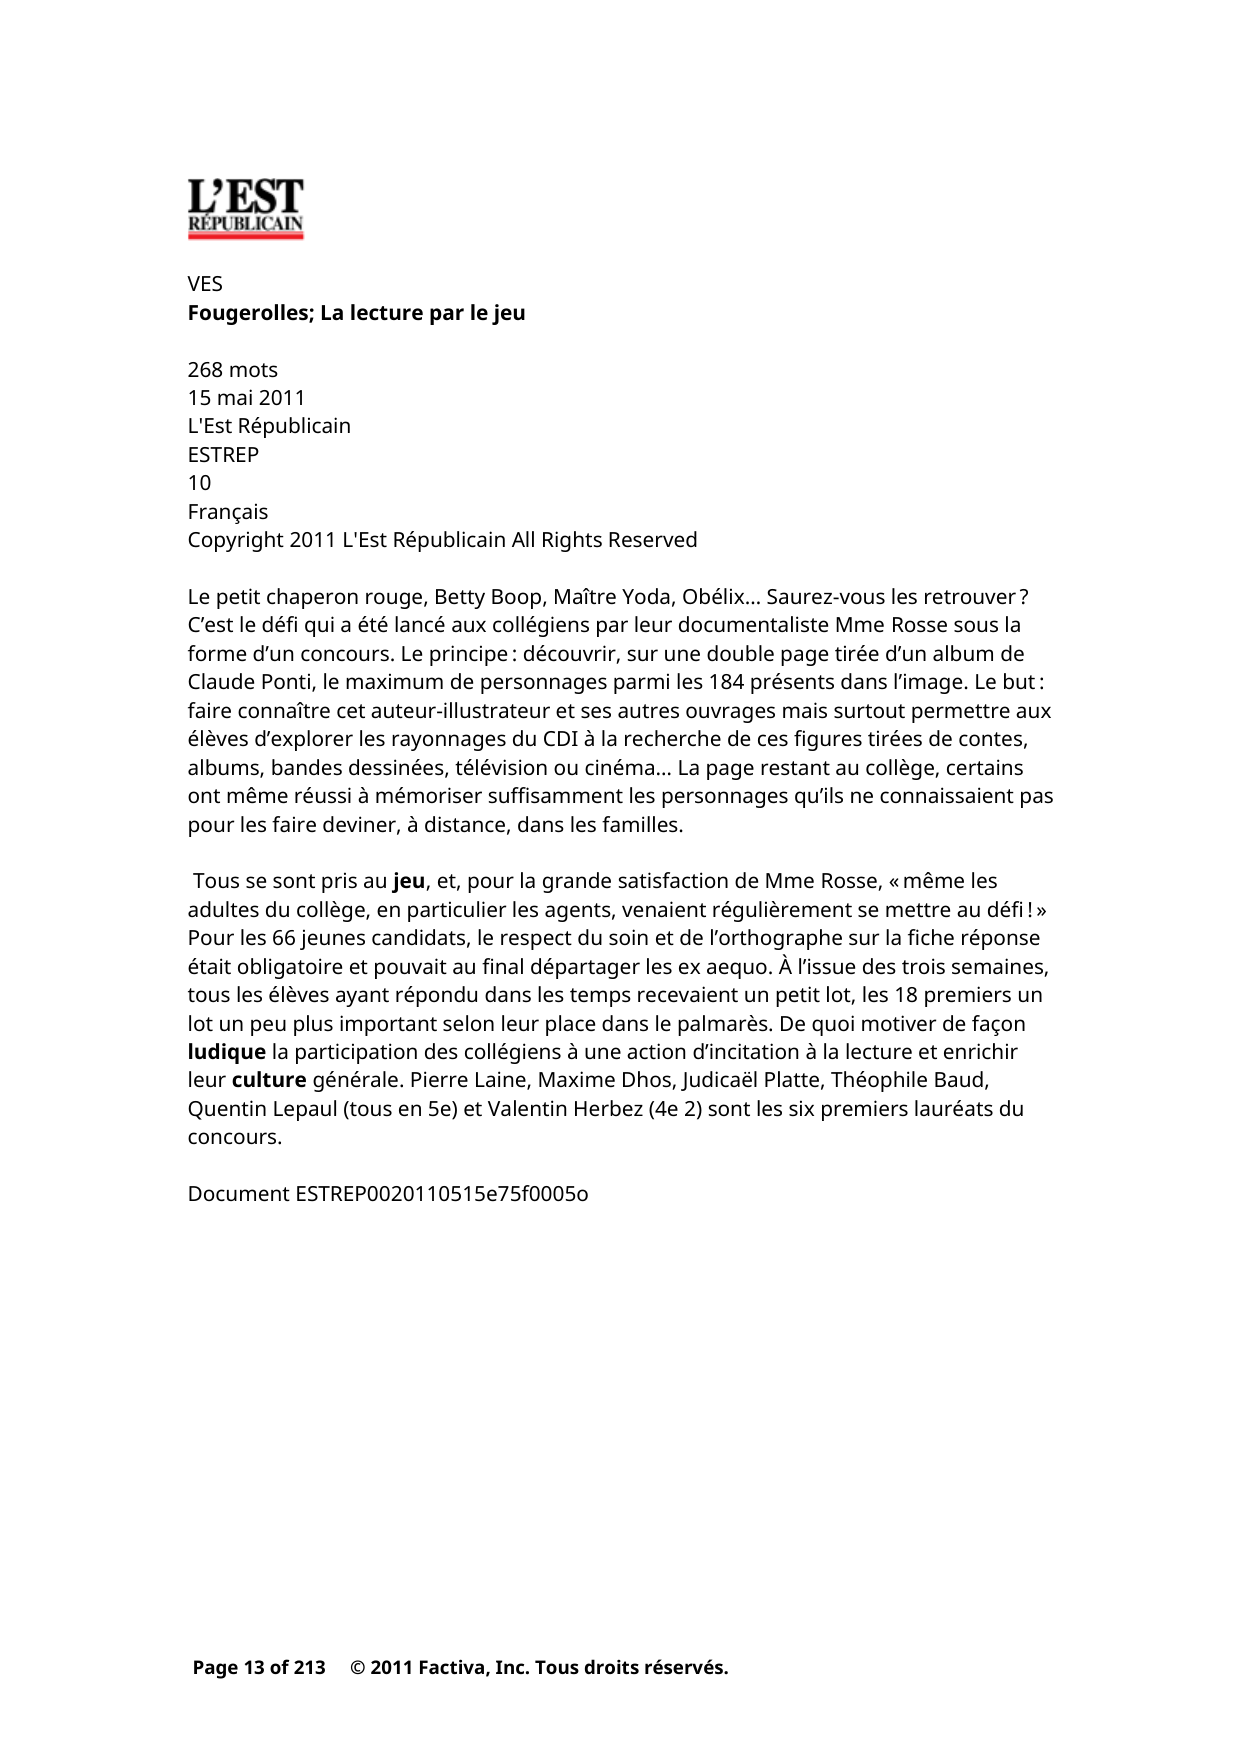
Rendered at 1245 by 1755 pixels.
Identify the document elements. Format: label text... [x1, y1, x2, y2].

text Français [187, 497, 1057, 525]
text Document ESTREP0020110515e75f0005o [187, 1179, 1057, 1208]
picture [187, 178, 305, 241]
text L'Est Républicain [187, 412, 1057, 440]
text 15 mai 2011 [187, 383, 1057, 412]
text Le petit chaperon rouge, Betty Boop, Maître Yoda, Obélix… Saurez-vous les retrouver ? C’est le défi qui a été lancé aux collégiens par leur documentaliste Mme Rosse sous la forme d’un concours. Le principe : découvrir, sur une double page tirée d’un album de Claude Ponti, le maximum de personnages parmi les 184 présents dans l’image. Le but : faire connaître cet auteur-illustrateur et ses autres ouvrages mais surtout permettre aux élèves d’explorer les rayonnages du CDI à la recherche de ces figures tirées de contes, albums, bandes dessinées, télévision ou cinéma… La page restant au collège, certains ont même réussi à mémoriser suffisamment les personnages qu’ils ne connaissaient pas pour les faire deviner, à distance, dans les familles. [187, 582, 1057, 838]
text Tous se sont pris au jeu, et, pour la grande satisfaction de Mme Rosse, « même les adultes du collège, en particulier les agents, venaient régulièrement se mettre au défi ! » Pour les 66 jeunes candidats, le respect du soin et de l’orthographe sur la fiche réponse était obligatoire et pouvait au final départager les ex aequo. À l’issue des trois semaines, tous les élèves ayant répondu dans les temps recevaient un petit lot, les 18 premiers un lot un peu plus important selon leur place dans le palmarès. De quoi motiver de façon ludique la participation des collégiens à une action d’incitation à la lecture et enrichir leur culture générale. Pierre Laine, Maxime Dhos, Judicaël Platte, Théophile Baud, Quentin Lepaul (tous en 5e) et Valentin Herbez (4e 2) sont les six premiers lauréats du concours. [187, 867, 1057, 1151]
text 10 [187, 468, 1057, 497]
text Copyright 2011 L'Est Républicain All Rights Reserved [187, 525, 1057, 554]
text ESTREP [187, 440, 1057, 468]
text VES [187, 269, 1057, 298]
text 268 mots [187, 355, 1057, 383]
text Fougerolles; La lecture par le jeu [187, 298, 1057, 326]
